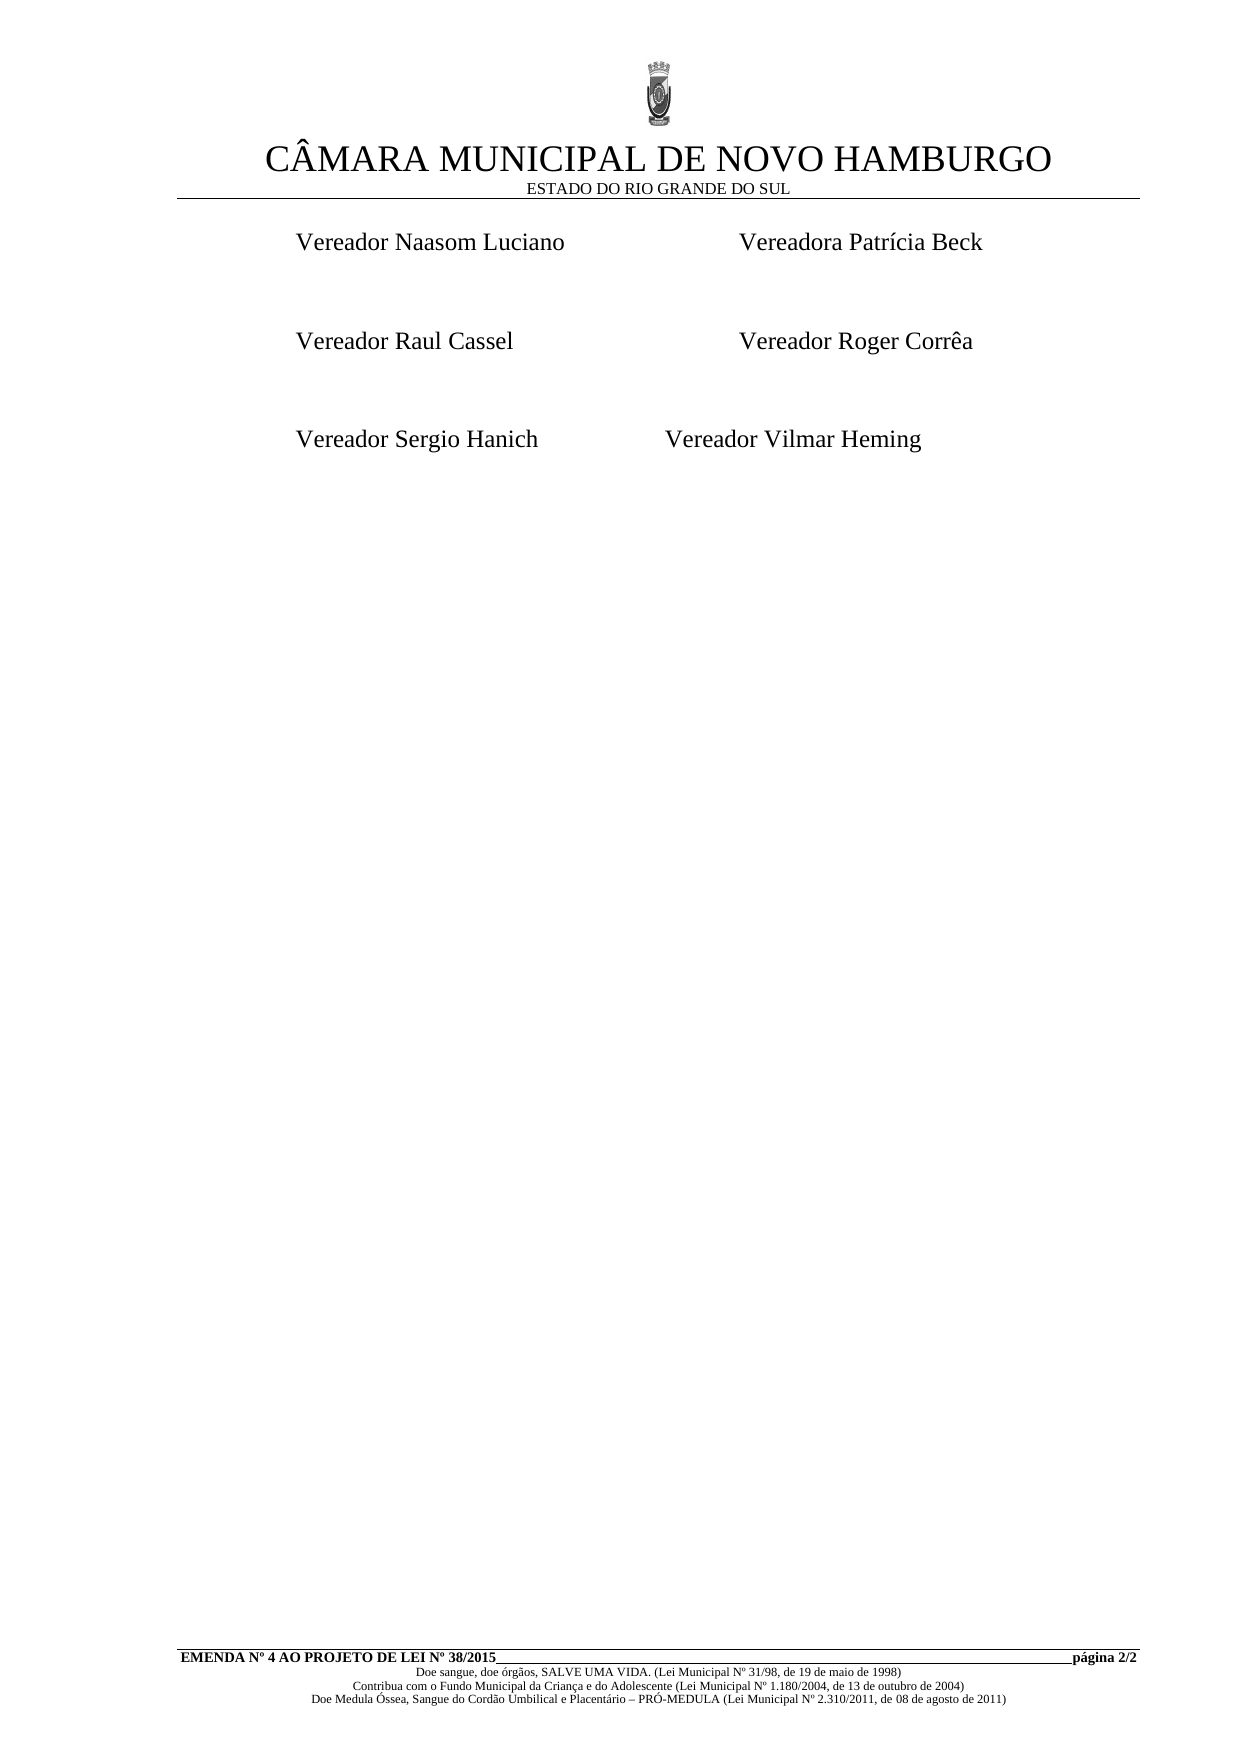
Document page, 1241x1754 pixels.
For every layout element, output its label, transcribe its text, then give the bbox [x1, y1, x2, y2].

text Vereador Naasom Luciano Vereadora Patrícia Beck [295, 228, 1140, 256]
text Vereador Sergio Hanich Vereador Vilmar Heming [295, 425, 1140, 453]
text Vereador Raul Cassel Vereador Roger Corrêa [295, 327, 1140, 354]
